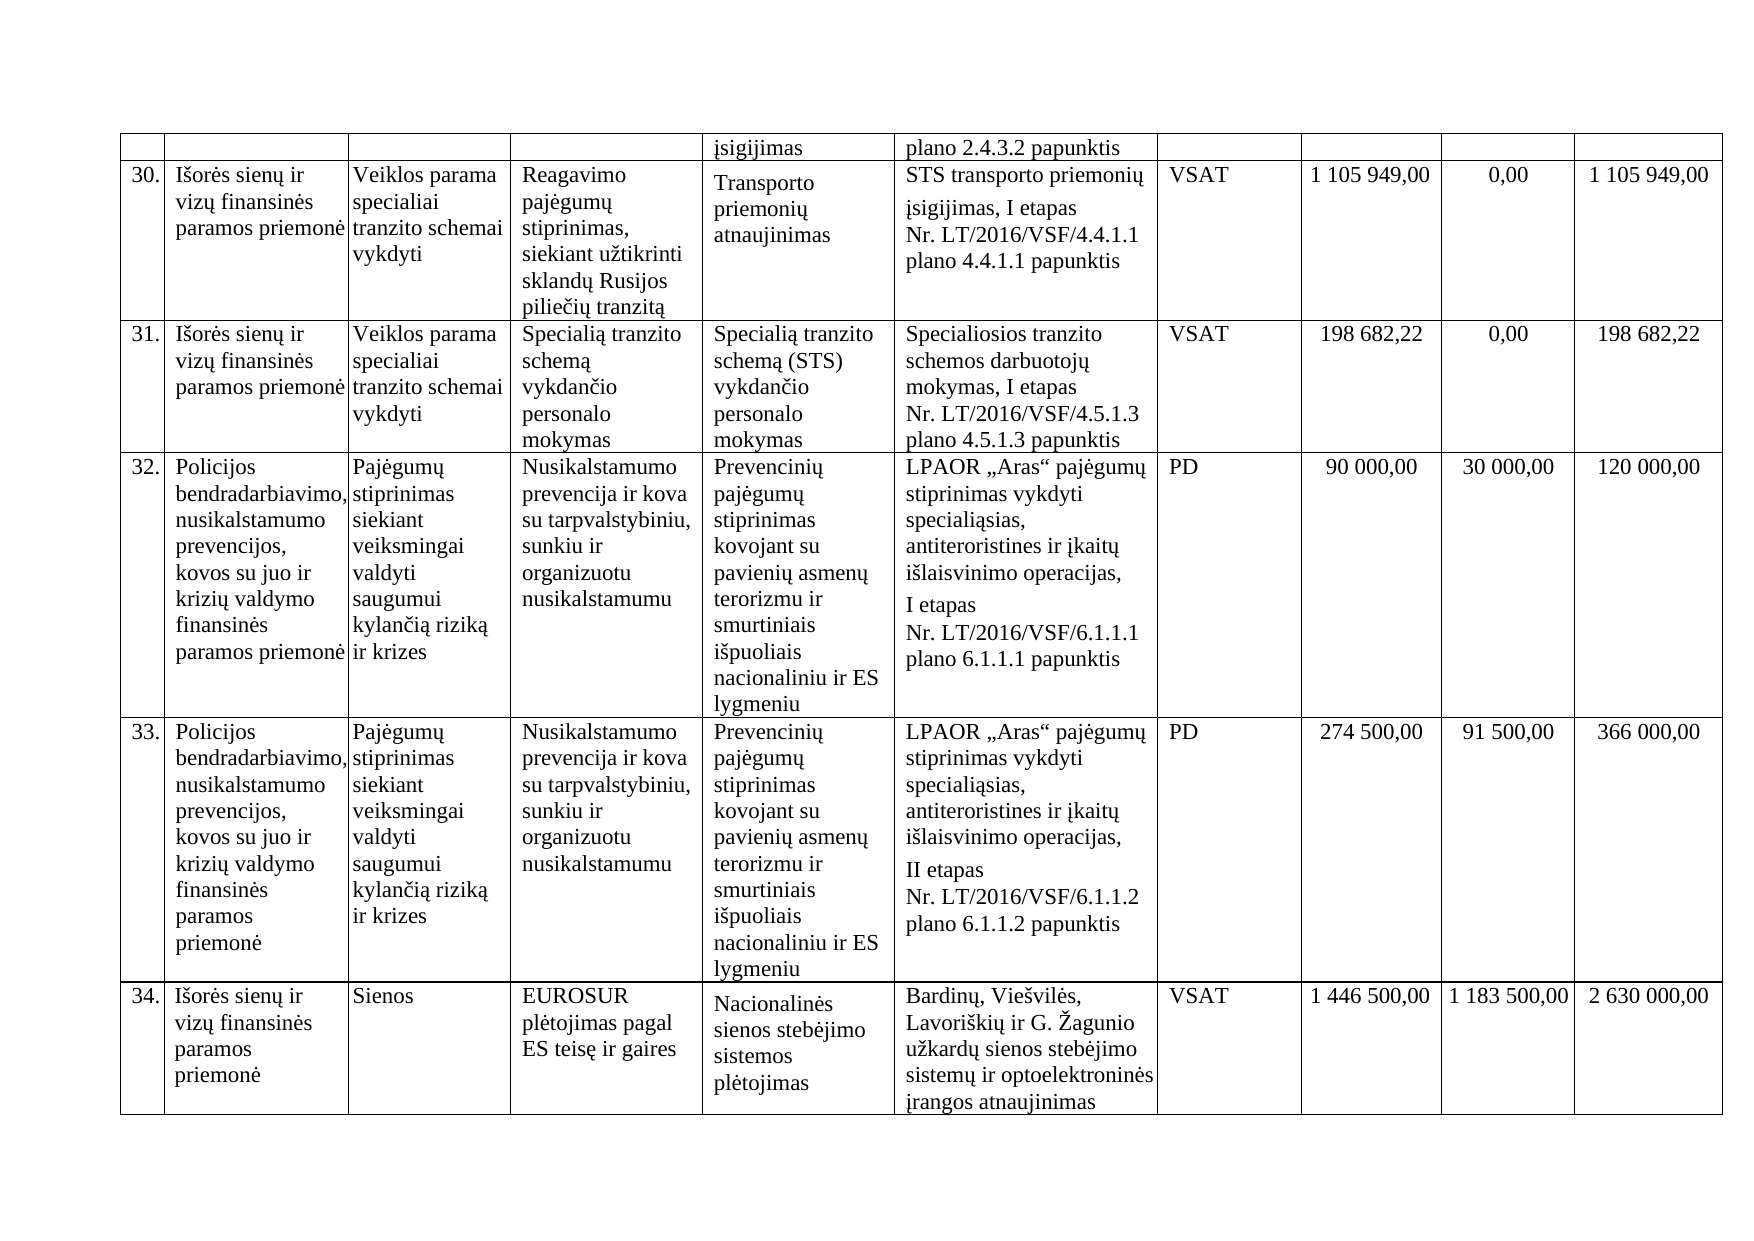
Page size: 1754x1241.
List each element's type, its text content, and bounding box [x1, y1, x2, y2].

table_cell [349, 134, 510, 160]
table_cell plano 2.4.3.2 papunktis [895, 134, 1157, 160]
table_cell Specialiosios tranzito schemos darbuotojų mokymas, I etapas Nr. LT/2016/VSF/4.5.1.3 plano 4.5.1.3 papunktis [895, 321, 1157, 452]
table_cell VSAT [1158, 161, 1301, 319]
table_cell 198 682,22 [1302, 321, 1441, 452]
table_cell Pajėgumų stiprinimas siekiant veiksmingai valdyti saugumui kylančią riziką ir krizes [349, 453, 510, 717]
table_cell įsigijimas [703, 134, 894, 160]
table_cell Sienos [349, 983, 510, 1114]
table_cell 0,00 [1442, 321, 1574, 452]
table_cell Išorės sienų ir vizų finansinės paramos priemonė [165, 321, 348, 452]
table_cell EUROSUR plėtojimas pagal ES teisę ir gaires [511, 983, 702, 1114]
table_cell Nusikalstamumo prevencija ir kova su tarpvalstybiniu, sunkiu ir organizuotu nusikalstamumu [511, 453, 702, 717]
table_cell 91 500,00 [1442, 718, 1574, 981]
table_cell Išorės sienų ir vizų finansinės paramos priemonė [165, 983, 348, 1114]
table_cell 1 105 949,00 [1575, 161, 1722, 319]
table_cell [165, 134, 348, 160]
table_cell 2 630 000,00 [1575, 983, 1722, 1114]
table_cell Bardinų, Viešvilės, Lavoriškių ir G. Žagunio užkardų sienos stebėjimo sistemų ir optoelektroninės įrangos atnaujinimas [895, 983, 1157, 1114]
table_cell Specialią tranzito schemą (STS) vykdančio personalo mokymas [703, 321, 894, 452]
table_cell VSAT [1158, 983, 1301, 1114]
table_cell 366 000,00 [1575, 718, 1722, 981]
table_cell Prevencinių pajėgumų stiprinimas kovojant su pavienių asmenų terorizmu ir smurtiniais išpuoliais nacionaliniu ir ES lygmeniu [703, 718, 894, 981]
table_cell Veiklos parama specialiai tranzito schemai vykdyti [349, 161, 510, 319]
table_cell 1 446 500,00 [1302, 983, 1441, 1114]
table_cell PD [1158, 718, 1301, 981]
table_cell [511, 134, 702, 160]
table_cell Reagavimo pajėgumų stiprinimas, siekiant užtikrinti sklandų Rusijos piliečių tranzitą [511, 161, 702, 319]
table_cell LPAOR „Aras“ pajėgumų stiprinimas vykdyti specialiąsias, antiteroristines ir įkaitų išlaisvinimo operacijas, I etapas Nr. LT/2016/VSF/6.1.1.1 plano 6.1.1.1 papunktis [895, 453, 1157, 717]
table_cell [1575, 134, 1722, 160]
table_cell STS transporto priemonių įsigijimas, I etapas Nr. LT/2016/VSF/4.4.1.1 plano 4.4.1.1 papunktis [895, 161, 1157, 319]
table_cell [1442, 134, 1574, 160]
table_cell 32. [121, 453, 164, 717]
table_cell Specialią tranzito schemą vykdančio personalo mokymas [511, 321, 702, 452]
table_cell 30 000,00 [1442, 453, 1574, 717]
table_cell Nusikalstamumo prevencija ir kova su tarpvalstybiniu, sunkiu ir organizuotu nusikalstamumu [511, 718, 702, 981]
table_cell 33. [121, 718, 164, 981]
table_cell 34. [121, 983, 164, 1114]
table_cell 274 500,00 [1302, 718, 1441, 981]
table_cell VSAT [1158, 321, 1301, 452]
table_cell 0,00 [1442, 161, 1574, 319]
table_cell Policijos bendradarbiavimo, nusikalstamumo prevencijos, kovos su juo ir krizių valdymo finansinės paramos priemonė [165, 718, 348, 981]
table_cell Veiklos parama specialiai tranzito schemai vykdyti [349, 321, 510, 452]
table_cell 31. [121, 321, 164, 452]
table_cell 1 105 949,00 [1302, 161, 1441, 319]
table_cell Pajėgumų stiprinimas siekiant veiksmingai valdyti saugumui kylančią riziką ir krizes [349, 718, 510, 981]
table_cell [1302, 134, 1441, 160]
table_cell 90 000,00 [1302, 453, 1441, 717]
table_cell [1158, 134, 1301, 160]
table_cell [121, 134, 164, 160]
table_cell Nacionalinės sienos stebėjimo sistemos plėtojimas [703, 983, 894, 1114]
table_cell Išorės sienų ir vizų finansinės paramos priemonė [165, 161, 348, 319]
table_cell 120 000,00 [1575, 453, 1722, 717]
table_cell Policijos bendradarbiavimo, nusikalstamumo prevencijos, kovos su juo ir krizių valdymo finansinės paramos priemonė [165, 453, 348, 717]
table_cell 198 682,22 [1575, 321, 1722, 452]
table_cell Prevencinių pajėgumų stiprinimas kovojant su pavienių asmenų terorizmu ir smurtiniais išpuoliais nacionaliniu ir ES lygmeniu [703, 453, 894, 717]
table_cell PD [1158, 453, 1301, 717]
table_cell LPAOR „Aras“ pajėgumų stiprinimas vykdyti specialiąsias, antiteroristines ir įkaitų išlaisvinimo operacijas, II etapas Nr. LT/2016/VSF/6.1.1.2 plano 6.1.1.2 papunktis [895, 718, 1157, 981]
table_cell Transporto priemonių atnaujinimas [703, 161, 894, 319]
table_cell 1 183 500,00 [1442, 983, 1574, 1114]
table_cell 30. [121, 161, 164, 319]
